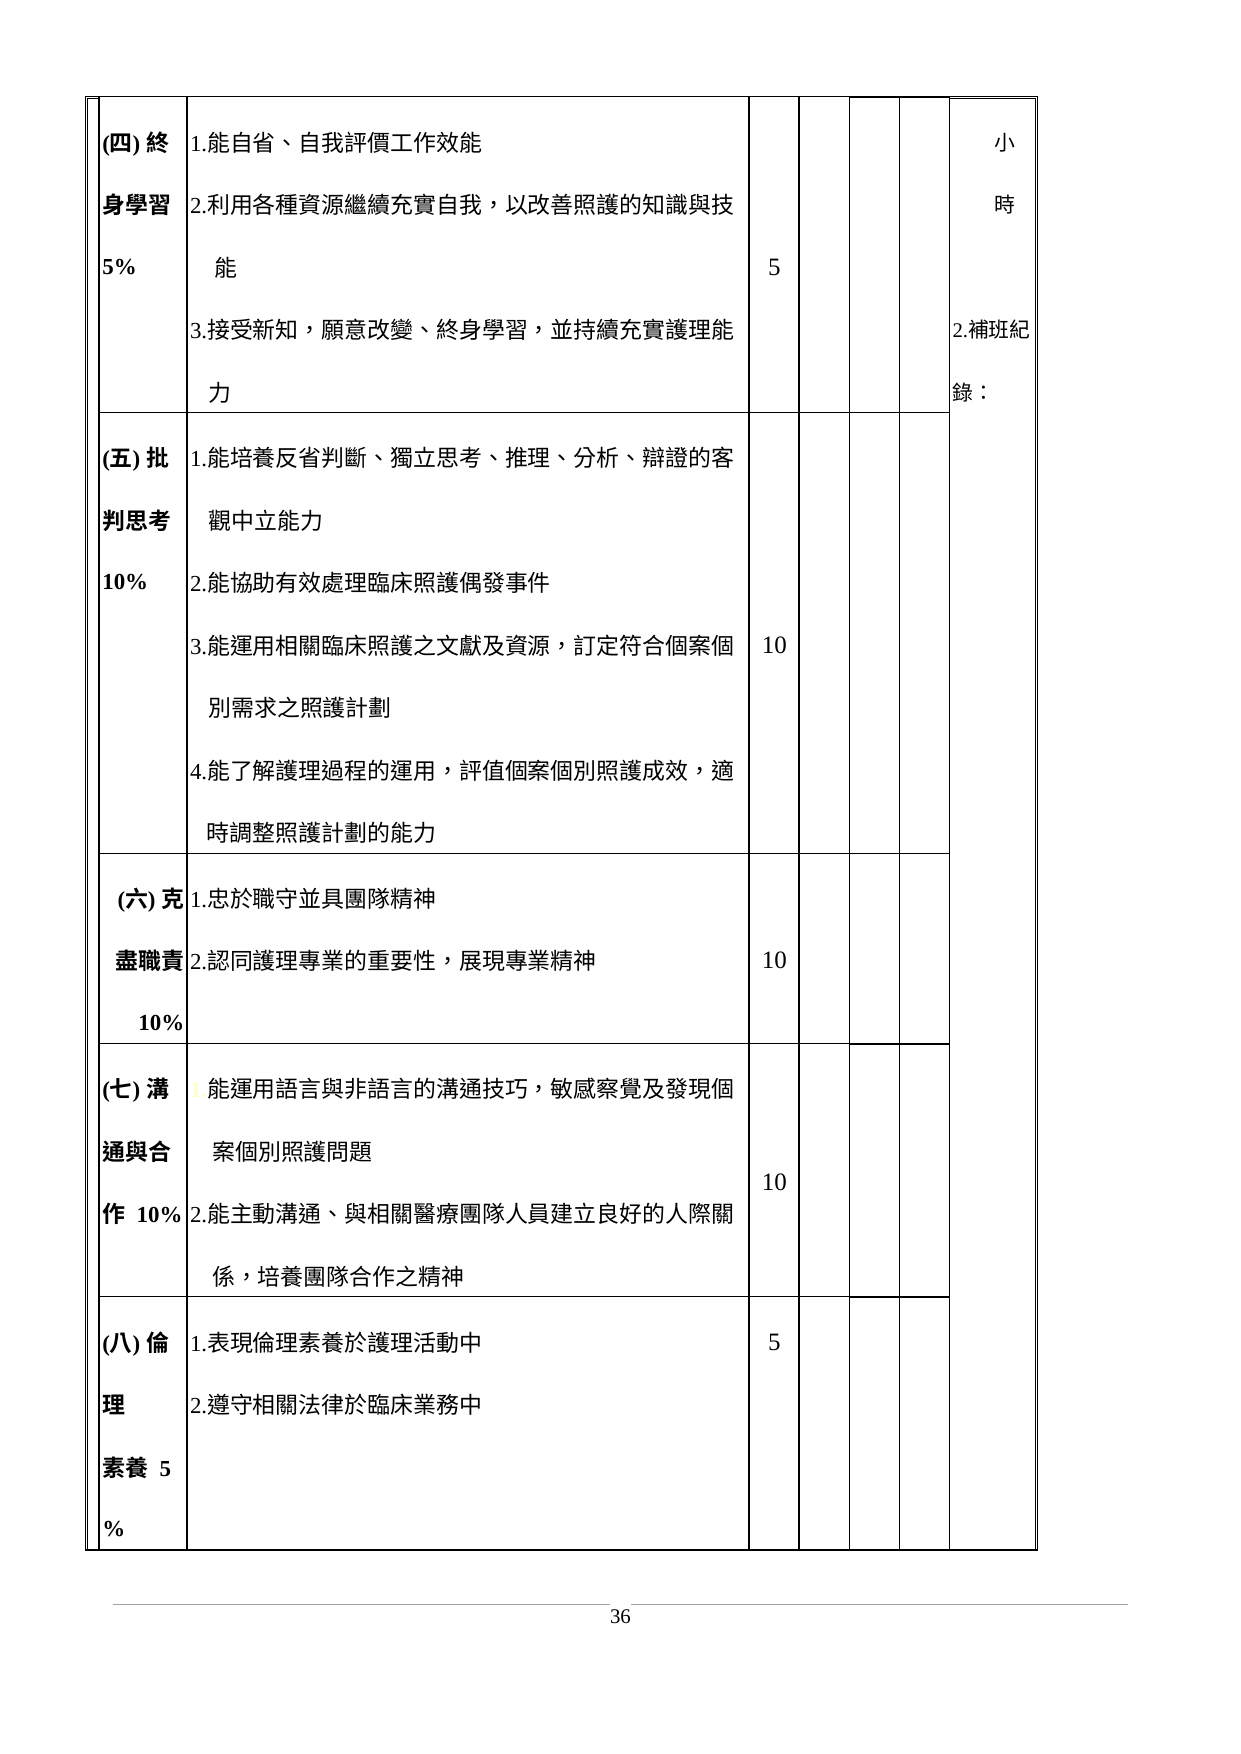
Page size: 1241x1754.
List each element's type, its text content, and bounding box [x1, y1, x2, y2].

table_cell (八) 倫理 素養 5% [100, 1297, 186, 1549]
table_cell [800, 97, 849, 412]
table_cell (七) 溝通與合作 10% [100, 1044, 186, 1296]
table_cell [850, 98, 899, 412]
table_cell 1.能運用語言與非語言的溝通技巧，敏感察覺及發現個案個別照護問題 2.能主動溝通、與相關醫療團隊人員建立良好的人際關係，培養團隊合作之精神 [188, 1044, 748, 1296]
table_cell [850, 1045, 899, 1296]
table_cell 1.能自省、自我評價工作效能 2.利用各種資源繼續充實自我，以改善照護的知識與技能 3.接受新知，願意改變、終身學習，並持續充實護理能力 [188, 97, 748, 412]
table_cell [900, 98, 949, 412]
table_cell [850, 1298, 899, 1549]
table_cell [900, 413, 949, 852]
table_cell [800, 1297, 849, 1549]
table_cell [900, 854, 949, 1043]
table_cell [800, 854, 849, 1043]
table_cell 1.表現倫理素養於護理活動中 2.遵守相關法律於臨床業務中 [188, 1297, 748, 1549]
table_cell [800, 1044, 849, 1296]
table_cell [900, 1298, 949, 1549]
table_cell [850, 854, 899, 1043]
table_cell 5 [750, 97, 798, 412]
table_cell [900, 1045, 949, 1296]
table_cell (五) 批判思考10% [100, 413, 186, 852]
table_cell 1.能培養反省判斷、獨立思考、推理、分析、辯證的客觀中立能力 2.能協助有效處理臨床照護偶發事件 3.能運用相關臨床照護之文獻及資源，訂定符合個案個別需求之照護計劃 4.能了解護理過程的運用，評值個案個別照護成效，適時調整照護計劃的能力 [188, 413, 748, 852]
table_cell (四) 終身學習 5% [100, 97, 186, 412]
table_cell [800, 413, 849, 852]
table_cell 10 [750, 413, 798, 852]
table_cell (六) 克盡職責10% [100, 854, 186, 1043]
table_cell 小時 2.補班紀錄： [950, 99, 1035, 1549]
table_cell [850, 413, 899, 852]
table_cell 10 [750, 1044, 798, 1296]
table_cell 10 [750, 854, 798, 1043]
table_cell 1.忠於職守並具團隊精神 2.認同護理專業的重要性，展現專業精神 [188, 854, 748, 1043]
table_cell 5 [750, 1297, 798, 1549]
table_cell [88, 99, 98, 1549]
